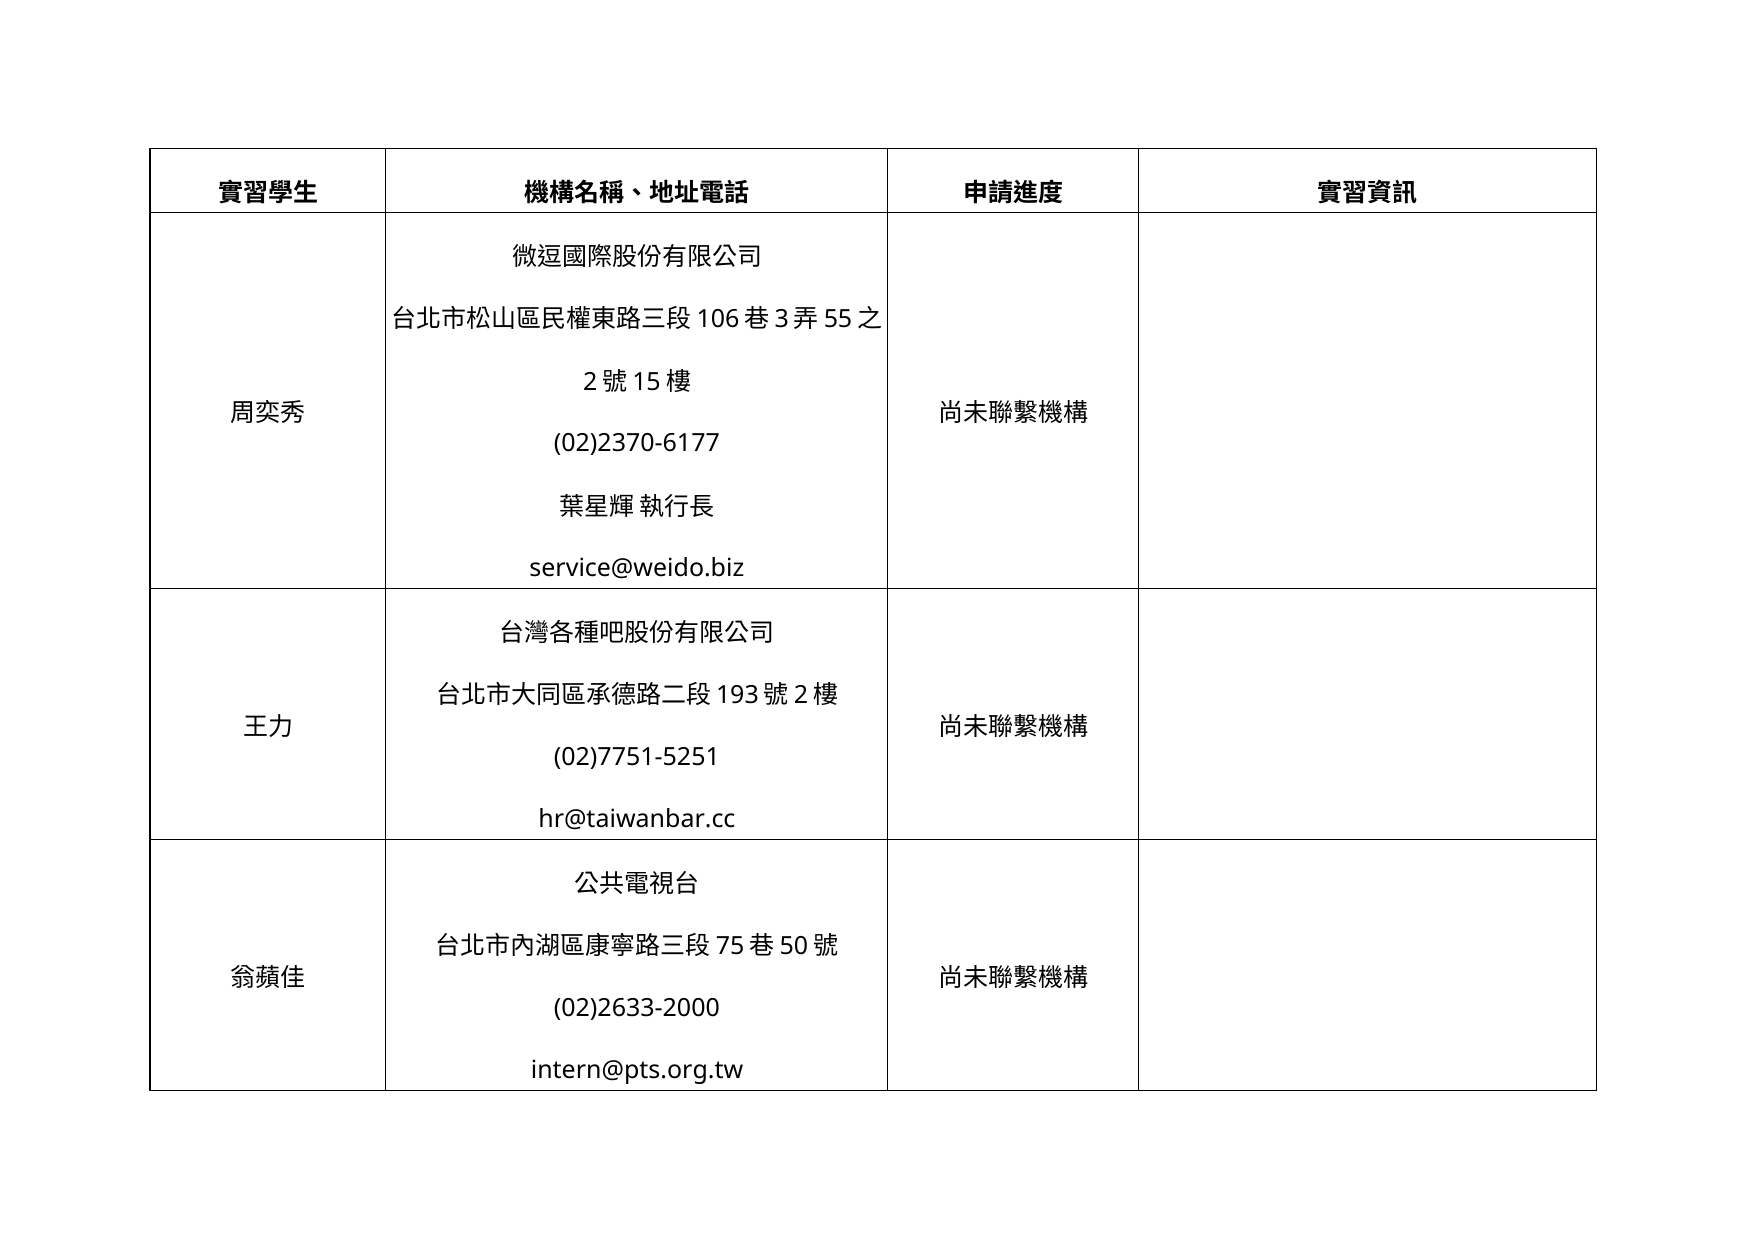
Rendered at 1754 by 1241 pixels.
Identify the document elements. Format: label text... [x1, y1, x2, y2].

table_cell [1139, 213, 1596, 588]
table_cell 微逗國際股份有限公司 台北市松山區民權東路三段106巷3弄55之2號15樓 (02)2370-6177 葉星輝 執行長 service@weido.biz [386, 213, 887, 588]
table_cell [1139, 589, 1596, 839]
table_cell 周奕秀 [151, 213, 385, 588]
table_header 實習學生 [151, 149, 385, 212]
table_cell 尚未聯繫機構 [888, 840, 1138, 1090]
table_cell 尚未聯繫機構 [888, 213, 1138, 588]
table_header 實習資訊 [1139, 149, 1596, 212]
table_cell 台灣各種吧股份有限公司 台北市大同區承德路二段193號2樓 (02)7751-5251 hr@taiwanbar.cc [386, 589, 887, 839]
table_header 機構名稱、地址電話 [386, 149, 887, 212]
table_cell 翁蘋佳 [151, 840, 385, 1090]
table_cell 公共電視台 台北市內湖區康寧路三段75巷50號 (02)2633-2000 intern@pts.org.tw [386, 840, 887, 1090]
table_cell 王力 [151, 589, 385, 839]
table_cell 尚未聯繫機構 [888, 589, 1138, 839]
table_cell [1139, 840, 1596, 1090]
table_header 申請進度 [888, 149, 1138, 212]
